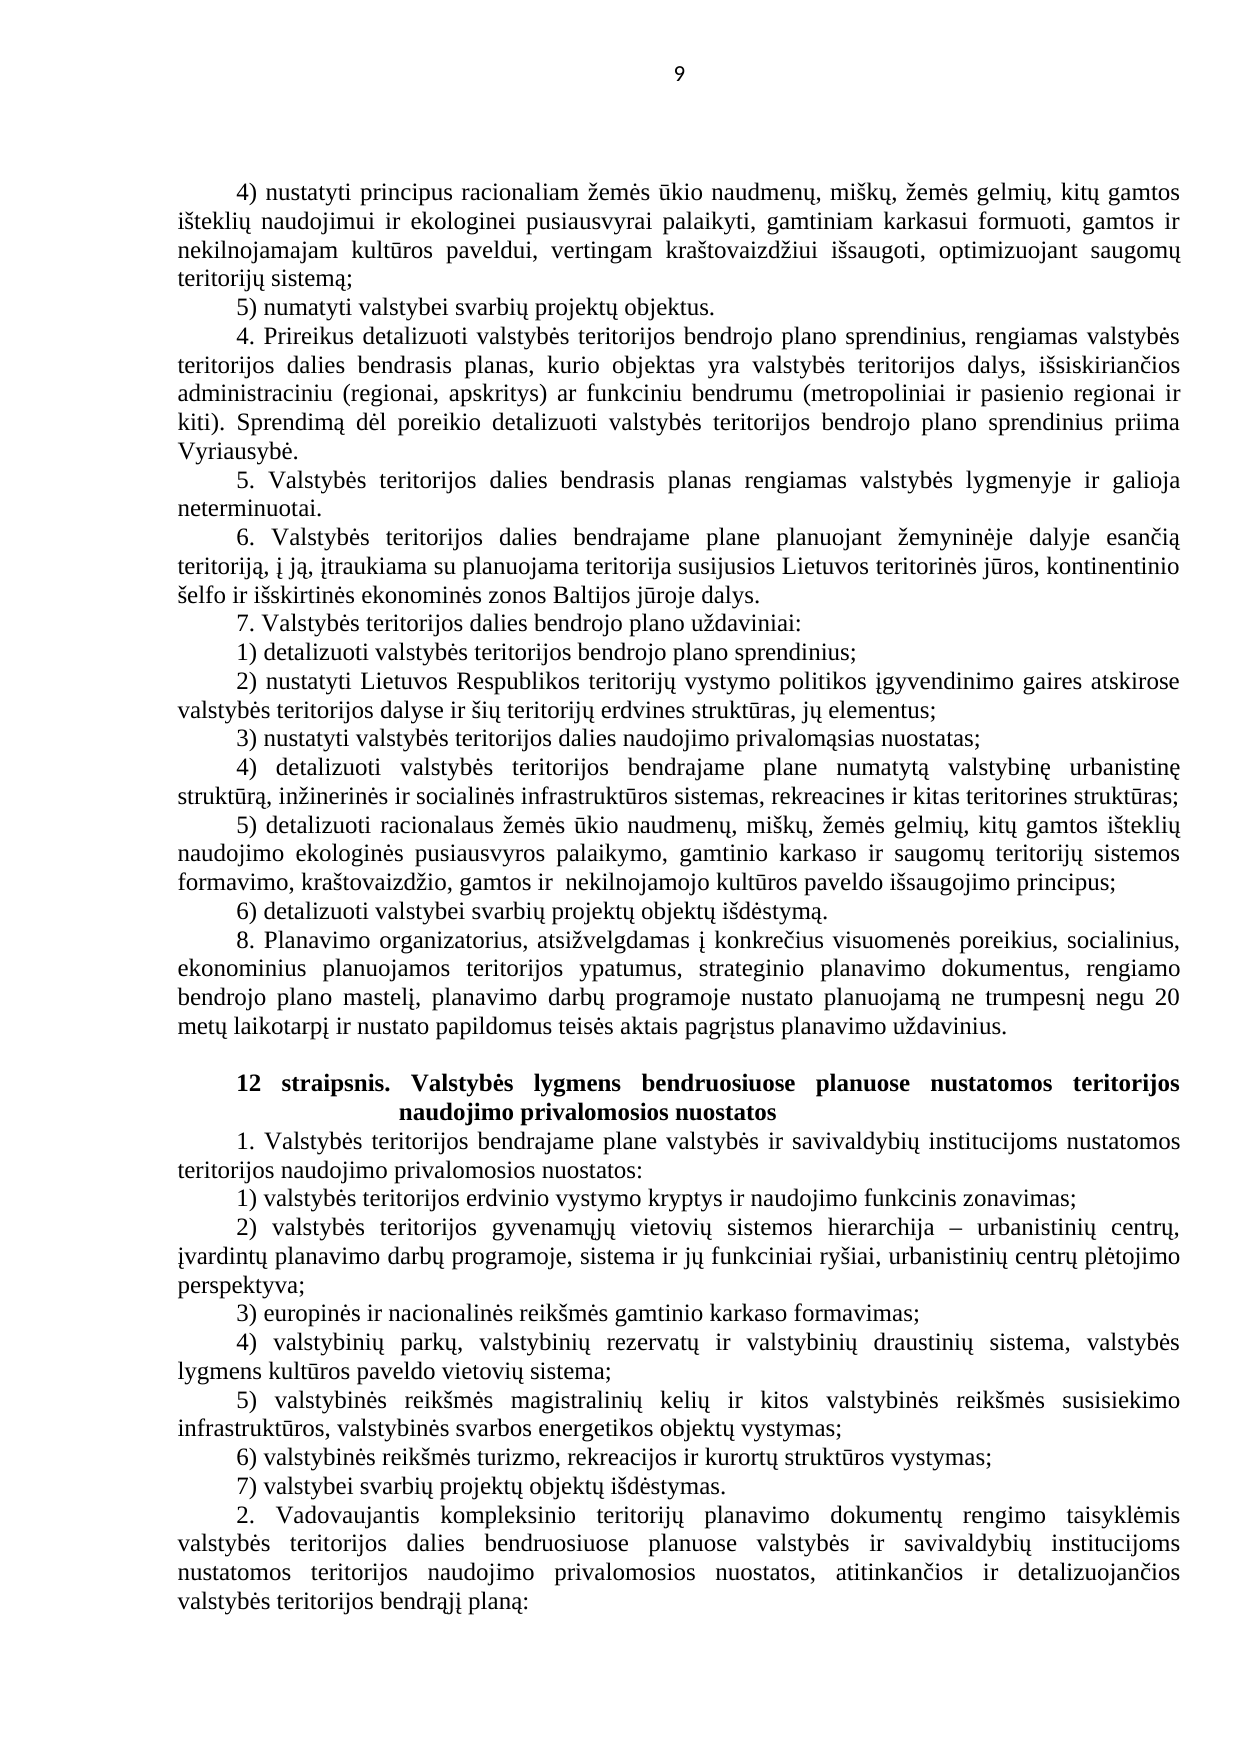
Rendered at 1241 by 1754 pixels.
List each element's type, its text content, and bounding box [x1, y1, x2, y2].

text 5) detalizuoti racionalaus žemės ūkio naudmenų, miškų, žemės gelmių, kitų gamtos išteklių naudojimo ekologinės pusiausvyros palaikymo, gamtinio karkaso ir saugomų teritorijų sistemos formavimo, kraštovaizdžio, gamtos ir nekilnojamojo kultūros paveldo išsaugojimo principus; [177, 810, 1181, 896]
text 6) valstybinės reikšmės turizmo, rekreacijos ir kurortų struktūros vystymas; [177, 1442, 1181, 1471]
text 1. Valstybės teritorijos bendrajame plane valstybės ir savivaldybių institucijoms nustatomos teritorijos naudojimo privalomosios nuostatos: [177, 1126, 1181, 1183]
text 2. Vadovaujantis kompleksinio teritorijų planavimo dokumentų rengimo taisyklėmis valstybės teritorijos dalies bendruosiuose planuose valstybės ir savivaldybių institucijoms nustatomos teritorijos naudojimo privalomosios nuostatos, atitinkančios ir detalizuojančios valstybės teritorijos bendrąjį planą: [177, 1500, 1181, 1615]
text 2) nustatyti Lietuvos Respublikos teritorijų vystymo politikos įgyvendinimo gaires atskirose valstybės teritorijos dalyse ir šių teritorijų erdvines struktūras, jų elementus; [177, 666, 1181, 723]
text 7. Valstybės teritorijos dalies bendrojo plano uždaviniai: [177, 608, 1181, 637]
text 4) valstybinių parkų, valstybinių rezervatų ir valstybinių draustinių sistema, valstybės lygmens kultūros paveldo vietovių sistema; [177, 1327, 1181, 1385]
text 1) detalizuoti valstybės teritorijos bendrojo plano sprendinius; [177, 637, 1181, 666]
text 3) nustatyti valstybės teritorijos dalies naudojimo privalomąsias nuostatas; [177, 723, 1181, 752]
text 6) detalizuoti valstybei svarbių projektų objektų išdėstymą. [177, 896, 1181, 925]
text 6. Valstybės teritorijos dalies bendrajame plane planuojant žemyninėje dalyje esančią teritoriją, į ją, įtraukiama su planuojama teritorija susijusios Lietuvos teritorinės jūros, kontinentinio šelfo ir išskirtinės ekonominės zonos Baltijos jūroje dalys. [177, 522, 1181, 608]
text 4. Prireikus detalizuoti valstybės teritorijos bendrojo plano sprendinius, rengiamas valstybės teritorijos dalies bendrasis planas, kurio objektas yra valstybės teritorijos dalys, išsiskiriančios administraciniu (regionai, apskritys) ar funkciniu bendrumu (metropoliniai ir pasienio regionai ir kiti). Sprendimą dėl poreikio detalizuoti valstybės teritorijos bendrojo plano sprendinius priima Vyriausybė. [177, 321, 1181, 465]
text 1) valstybės teritorijos erdvinio vystymo kryptys ir naudojimo funkcinis zonavimas; [177, 1183, 1181, 1212]
text 3) europinės ir nacionalinės reikšmės gamtinio karkaso formavimas; [177, 1298, 1181, 1327]
text 7) valstybei svarbių projektų objektų išdėstymas. [177, 1471, 1181, 1500]
text 2) valstybės teritorijos gyvenamųjų vietovių sistemos hierarchija – urbanistinių centrų, įvardintų planavimo darbų programoje, sistema ir jų funkciniai ryšiai, urbanistinių centrų plėtojimo perspektyva; [177, 1212, 1181, 1298]
text 4) detalizuoti valstybės teritorijos bendrajame plane numatytą valstybinę urbanistinę struktūrą, inžinerinės ir socialinės infrastruktūros sistemas, rekreacines ir kitas teritorines struktūras; [177, 752, 1181, 810]
text 5) numatyti valstybei svarbių projektų objektus. [177, 292, 1181, 321]
text 5. Valstybės teritorijos dalies bendrasis planas rengiamas valstybės lygmenyje ir galioja neterminuotai. [177, 465, 1181, 522]
text 4) nustatyti principus racionaliam žemės ūkio naudmenų, miškų, žemės gelmių, kitų gamtos išteklių naudojimui ir ekologinei pusiausvyrai palaikyti, gamtiniam karkasui formuoti, gamtos ir nekilnojamajam kultūros paveldui, vertingam kraštovaizdžiui išsaugoti, optimizuojant saugomų teritorijų sistemą; [177, 177, 1181, 292]
text 5) valstybinės reikšmės magistralinių kelių ir kitos valstybinės reikšmės susisiekimo infrastruktūros, valstybinės svarbos energetikos objektų vystymas; [177, 1385, 1181, 1442]
text 8. Planavimo organizatorius, atsižvelgdamas į konkrečius visuomenės poreikius, socialinius, ekonominius planuojamos teritorijos ypatumus, strateginio planavimo dokumentus, rengiamo bendrojo plano mastelį, planavimo darbų programoje nustato planuojamą ne trumpesnį negu 20 metų laikotarpį ir nustato papildomus teisės aktais pagrįstus planavimo uždavinius. [177, 925, 1181, 1040]
text 12 straipsnis. Valstybės lygmens bendruosiuose planuose nustatomos teritorijos naudojimo privalomosios nuostatos [236, 1068, 1181, 1126]
